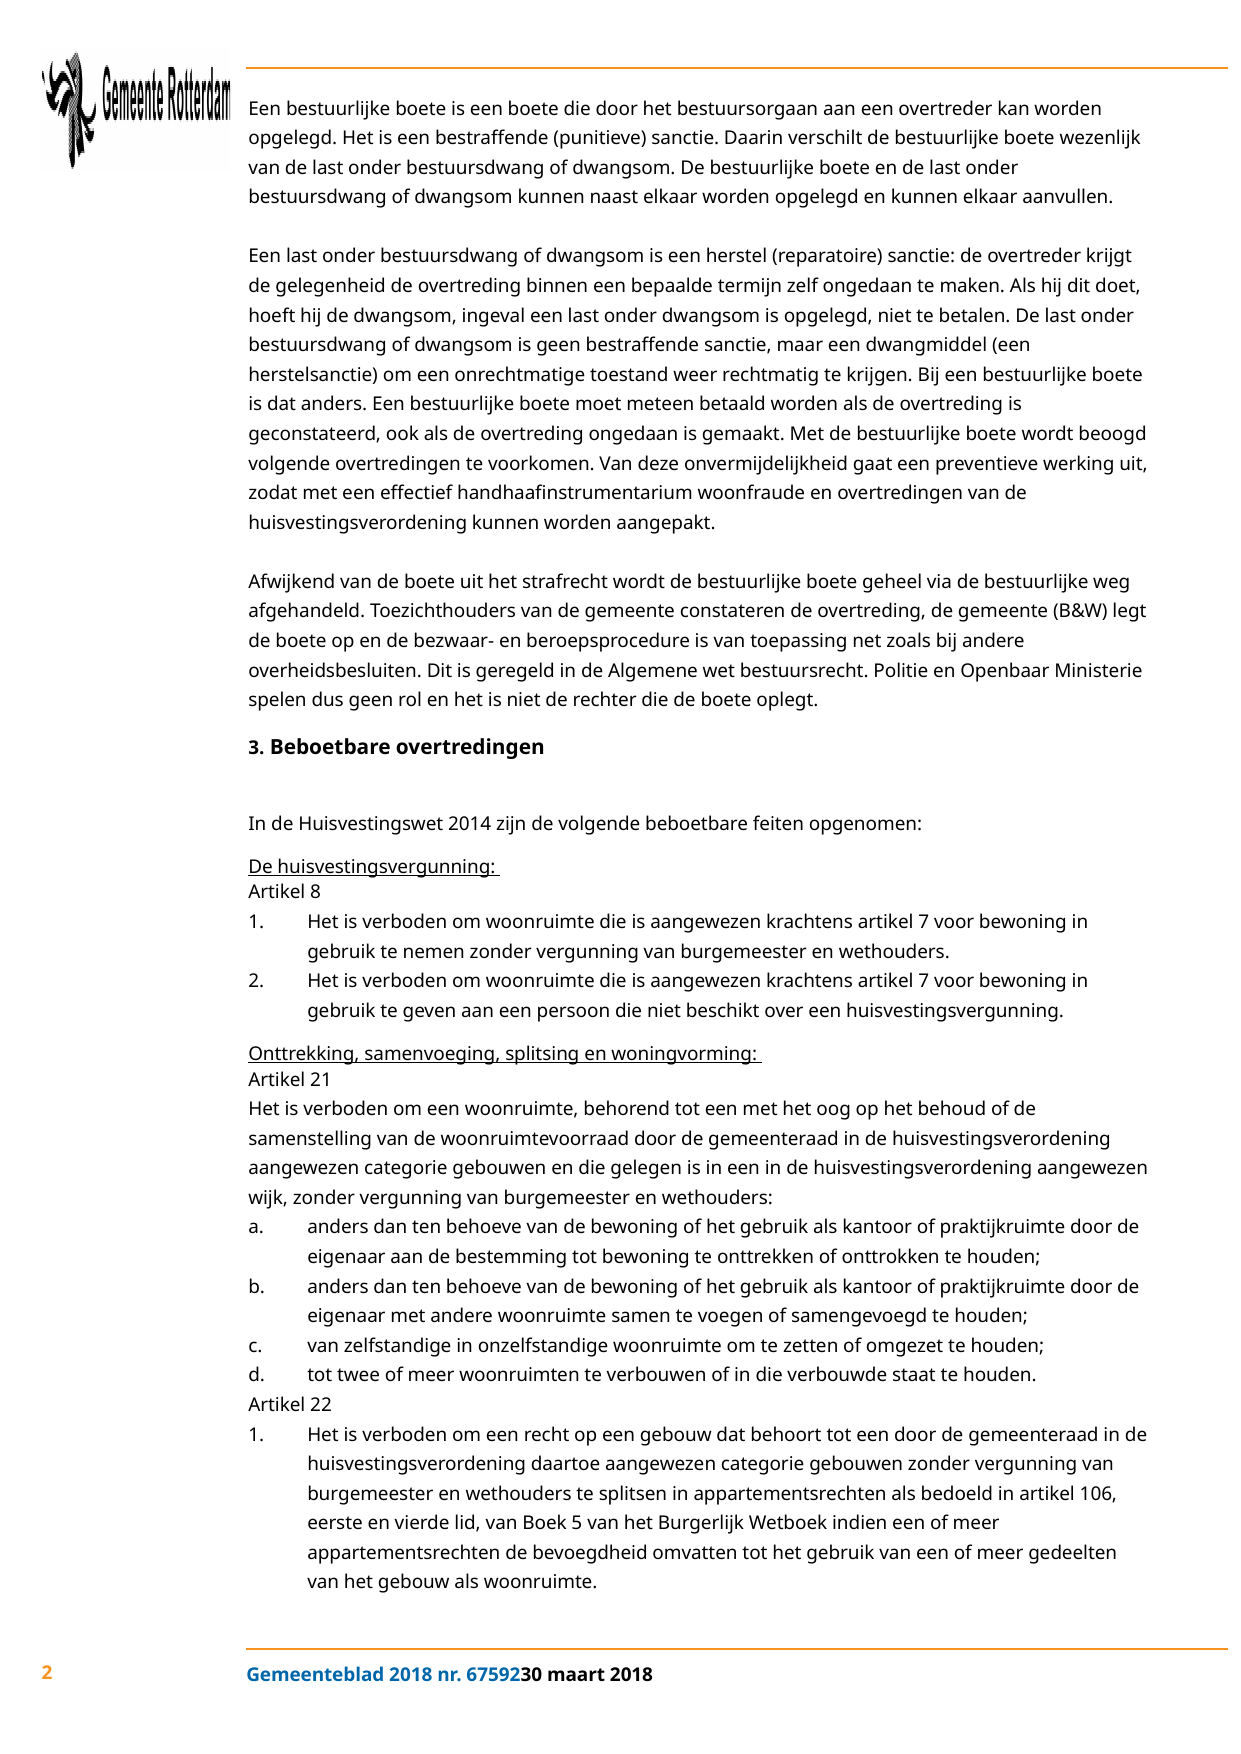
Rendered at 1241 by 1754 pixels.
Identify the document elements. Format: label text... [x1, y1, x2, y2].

text Onttrekking, samenvoeging, splitsing en woningvorming: [248, 1040, 1152, 1066]
text Afwijkend van de boete uit het strafrecht wordt de bestuurlijke boete geheel via de bestuurlijke weg afgehandeld. Toezichthouders van de gemeente constateren de overtreding, de gemeente (B&W) legt de boete op en de bezwaar- en beroepsprocedure is van toepassing net zoals bij andere overheidsbesluiten. Dit is geregeld in de Algemene wet bestuursrecht. Politie en Openbaar Ministerie spelen dus geen rol en het is niet de rechter die de boete oplegt. [248, 568, 1152, 712]
list tot twee of meer woonruimten te verbouwen of in die verbouwde staat te houden. [248, 1362, 1152, 1387]
text Artikel 21 [248, 1066, 1152, 1092]
list anders dan ten behoeve van de bewoning of het gebruik als kantoor of praktijkruimte door de eigenaar met andere woonruimte samen te voegen of samengevoegd te houden; [248, 1273, 1152, 1328]
list Het is verboden om een recht op een gebouw dat behoort tot een door de gemeenteraad in de huisvestingsverordening daartoe aangewezen categorie gebouwen zonder vergunning van burgemeester en wethouders te splitsen in appartementsrechten als bedoeld in artikel 106, eerste en vierde lid, van Boek 5 van het Burgerlijk Wetboek indien een of meer appartementsrechten de bevoegdheid omvatten tot het gebruik van een of meer gedeelten van het gebouw als woonruimte. [248, 1421, 1152, 1594]
text 3. Beboetbare overtredingen [248, 732, 1152, 761]
text Artikel 22 [248, 1391, 1152, 1417]
text Een last onder bestuursdwang of dwangsom is een herstel (reparatoire) sanctie: de overtreder krijgt de gelegenheid de overtreding binnen een bepaalde termijn zelf ongedaan te maken. Als hij dit doet, hoeft hij de dwangsom, ingeval een last onder dwangsom is opgelegd, niet te betalen. De last onder bestuursdwang of dwangsom is geen bestraffende sanctie, maar een dwangmiddel (een herstelsanctie) om een onrechtmatige toestand weer rechtmatig te krijgen. Bij een bestuurlijke boete is dat anders. Een bestuurlijke boete moet meteen betaald worden als de overtreding is geconstateerd, ook als de overtreding ongedaan is gemaakt. Met de bestuurlijke boete wordt beoogd volgende overtredingen te voorkomen. Van deze onvermijdelijkheid gaat een preventieve werking uit, zodat met een effectief handhaafinstrumentarium woonfraude en overtredingen van de huisvestingsverordening kunnen worden aangepakt. [248, 243, 1152, 535]
list van zelfstandige in onzelfstandige woonruimte om te zetten of omgezet te houden; [248, 1332, 1152, 1358]
text De huisvestingsvergunning: [248, 853, 1152, 879]
picture [41, 47, 231, 172]
list anders dan ten behoeve van de bewoning of het gebruik als kantoor of praktijkruimte door de eigenaar aan de bestemming tot bewoning te onttrekken of onttrokken te houden; [248, 1214, 1152, 1269]
list Het is verboden om woonruimte die is aangewezen krachtens artikel 7 voor bewoning in gebruik te nemen zonder vergunning van burgemeester en wethouders. [248, 908, 1152, 963]
list Het is verboden om woonruimte die is aangewezen krachtens artikel 7 voor bewoning in gebruik te geven aan een persoon die niet beschikt over een huisvestingsvergunning. [248, 967, 1152, 1023]
text In de Huisvestingswet 2014 zijn de volgende beboetbare feiten opgenomen: [248, 810, 1152, 836]
text Het is verboden om een woonruimte, behorend tot een met het oog op het behoud of de samenstelling van de woonruimtevoorraad door de gemeenteraad in de huisvestingsverordening aangewezen categorie gebouwen en die gelegen is in een in de huisvestingsverordening aangewezen wijk, zonder vergunning van burgemeester en wethouders: [248, 1095, 1152, 1210]
text Een bestuurlijke boete is een boete die door het bestuursorgaan aan een overtreder kan worden opgelegd. Het is een bestraffende (punitieve) sanctie. Daarin verschilt de bestuurlijke boete wezenlijk van de last onder bestuursdwang of dwangsom. De bestuurlijke boete en de last onder bestuursdwang of dwangsom kunnen naast elkaar worden opgelegd en kunnen elkaar aanvullen. [248, 95, 1152, 209]
text Artikel 8 [248, 879, 1152, 904]
